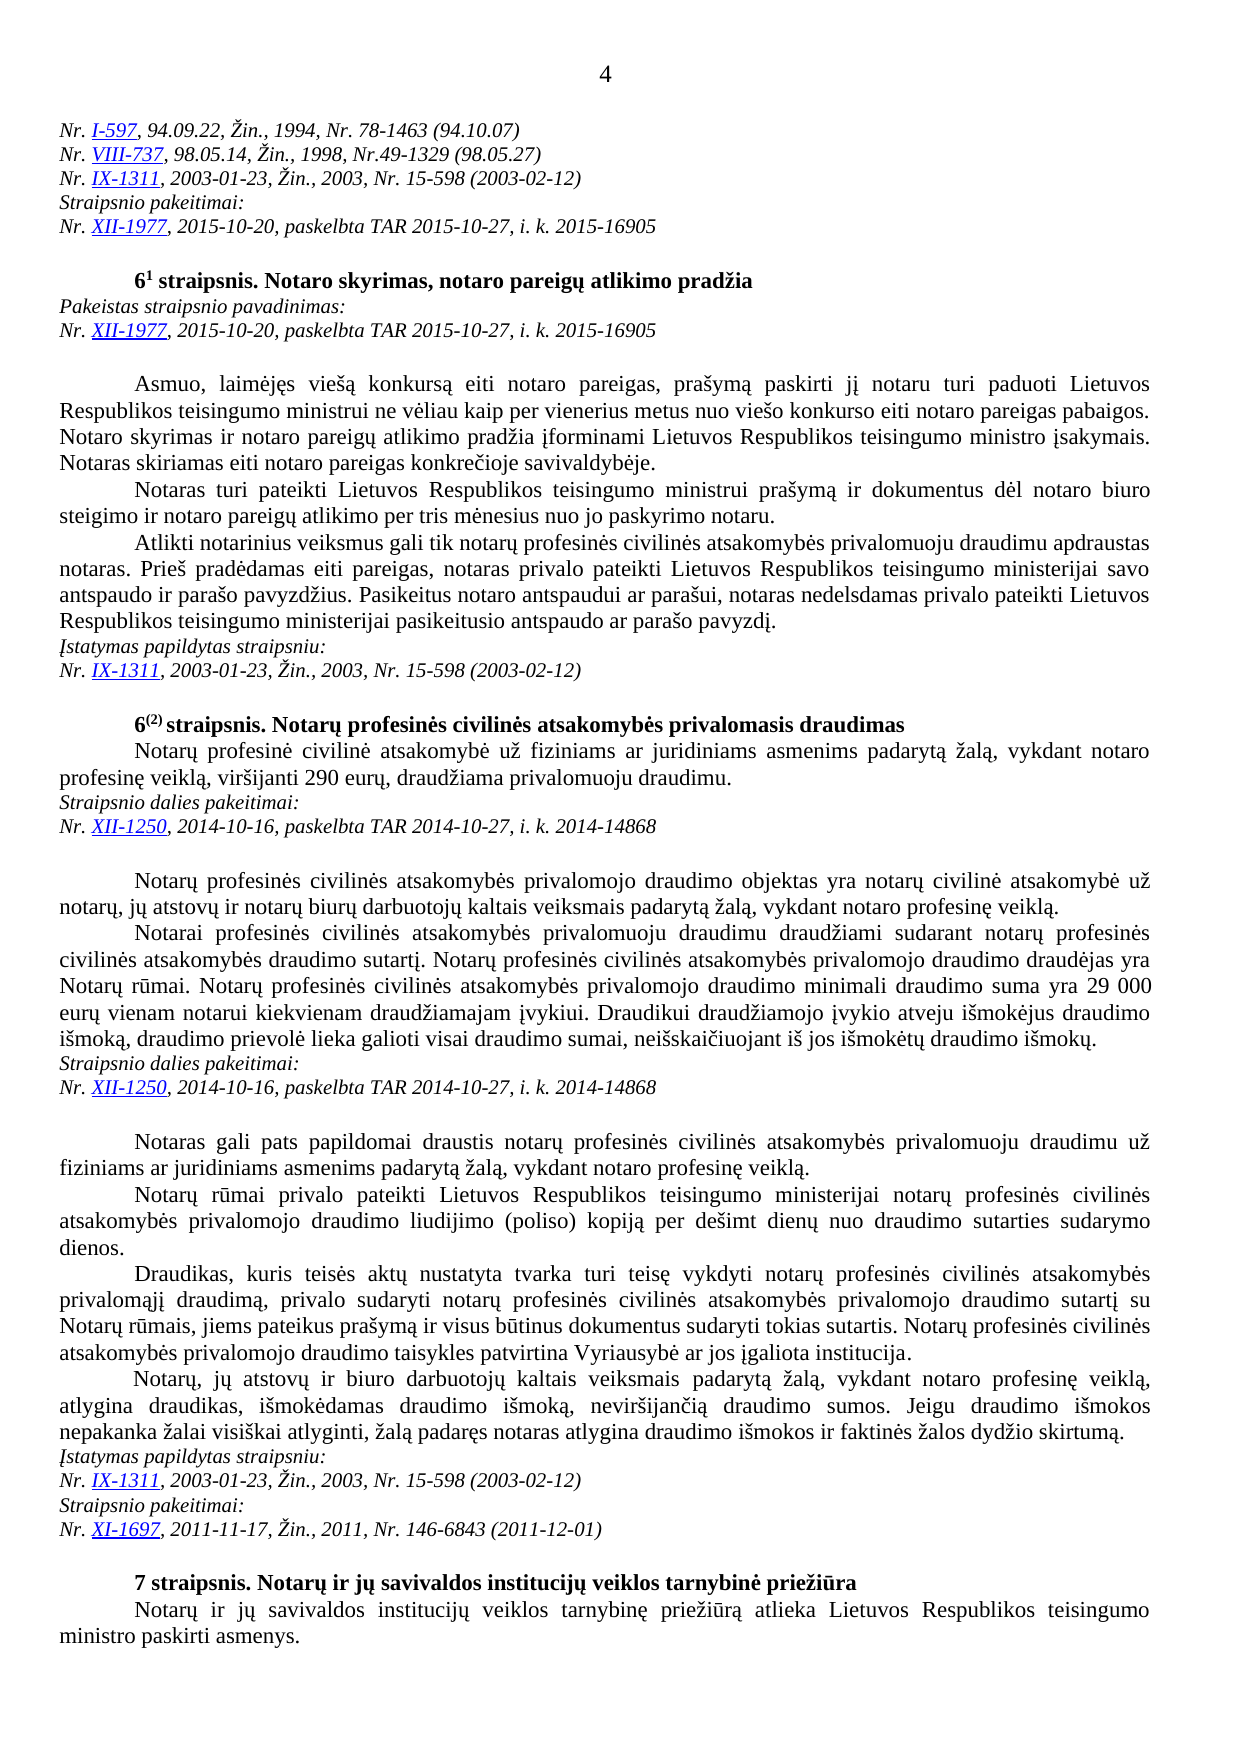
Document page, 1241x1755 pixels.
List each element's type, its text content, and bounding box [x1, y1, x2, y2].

text Notarų profesinės civilinės atsakomybės privalomojo draudimo objektas yra notarų civilinė atsakomybė už notarų, jų atstovų ir notarų biurų darbuotojų kaltais veiksmais padarytą žalą, vykdant notaro profesinę veiklą. [59, 867, 1152, 919]
text Nr. XII-1250, 2014-10-16, paskelbta TAR 2014-10-27, i. k. 2014-14868 [59, 814, 1152, 838]
text Notarų rūmai privalo pateikti Lietuvos Respublikos teisingumo ministerijai notarų profesinės civilinės atsakomybės privalomojo draudimo liudijimo (poliso) kopiją per dešimt dienų nuo draudimo sutarties sudarymo dienos. [59, 1181, 1152, 1260]
text Notarų ir jų savivaldos institucijų veiklos tarnybinę priežiūrą atlieka Lietuvos Respublikos teisingumo ministro paskirti asmenys. [59, 1596, 1152, 1648]
text Notarai profesinės civilinės atsakomybės privalomuoju draudimu draudžiami sudarant notarų profesinės civilinės atsakomybės draudimo sutartį. Notarų profesinės civilinės atsakomybės privalomojo draudimo draudėjas yra Notarų rūmai. Notarų profesinės civilinės atsakomybės privalomojo draudimo minimali draudimo suma yra 29 000 eurų vienam notarui kiekvienam draudžiamajam įvykiui. Draudikui draudžiamojo įvykio atveju išmokėjus draudimo išmoką, draudimo prievolė lieka galioti visai draudimo sumai, neišskaičiuojant iš jos išmokėtų draudimo išmokų. [59, 919, 1152, 1051]
text Straipsnio dalies pakeitimai: [59, 790, 1152, 814]
text Notarų, jų atstovų ir biuro darbuotojų kaltais veiksmais padarytą žalą, vykdant notaro profesinę veiklą, atlygina draudikas, išmokėdamas draudimo išmoką, neviršijančią draudimo sumos. Jeigu draudimo išmokos nepakanka žalai visiškai atlyginti, žalą padaręs notaras atlygina draudimo išmokos ir faktinės žalos dydžio skirtumą. [59, 1365, 1152, 1444]
text Atlikti notarinius veiksmus gali tik notarų profesinės civilinės atsakomybės privalomuoju draudimu apdraustas notaras. Prieš pradėdamas eiti pareigas, notaras privalo pateikti Lietuvos Respublikos teisingumo ministerijai savo antspaudo ir parašo pavyzdžius. Pasikeitus notaro antspaudui ar parašui, notaras nedelsdamas privalo pateikti Lietuvos Respublikos teisingumo ministerijai pasikeitusio antspaudo ar parašo pavyzdį. [59, 528, 1152, 634]
text 61 straipsnis. Notaro skyrimas, notaro pareigų atlikimo pradžia [59, 267, 1152, 293]
text Nr. XII-1977, 2015-10-20, paskelbta TAR 2015-10-27, i. k. 2015-16905 [59, 214, 1152, 238]
text Nr. VIII-737, 98.05.14, Žin., 1998, Nr.49-1329 (98.05.27) [59, 142, 1152, 166]
text Notaras gali pats papildomai draustis notarų profesinės civilinės atsakomybės privalomuoju draudimu už fiziniams ar juridiniams asmenims padarytą žalą, vykdant notaro profesinę veiklą. [59, 1128, 1152, 1181]
text 7 straipsnis. Notarų ir jų savivaldos institucijų veiklos tarnybinė priežiūra [59, 1569, 1152, 1596]
text Straipsnio dalies pakeitimai: [59, 1051, 1152, 1075]
text Nr. IX-1311, 2003-01-23, Žin., 2003, Nr. 15-598 (2003-02-12) [59, 658, 1152, 682]
text Draudikas, kuris teisės aktų nustatyta tvarka turi teisę vykdyti notarų profesinės civilinės atsakomybės privalomąjį draudimą, privalo sudaryti notarų profesinės civilinės atsakomybės privalomojo draudimo sutartį su Notarų rūmais, jiems pateikus prašymą ir visus būtinus dokumentus sudaryti tokias sutartis. Notarų profesinės civilinės atsakomybės privalomojo draudimo taisykles patvirtina Vyriausybė ar jos įgaliota institucija. [59, 1260, 1152, 1365]
text 6(2) straipsnis. Notarų profesinės civilinės atsakomybės privalomasis draudimas [59, 711, 1152, 737]
text Nr. I-597, 94.09.22, Žin., 1994, Nr. 78-1463 (94.10.07) [59, 118, 1152, 142]
text Nr. XII-1977, 2015-10-20, paskelbta TAR 2015-10-27, i. k. 2015-16905 [59, 318, 1152, 342]
text Nr. XII-1250, 2014-10-16, paskelbta TAR 2014-10-27, i. k. 2014-14868 [59, 1075, 1152, 1099]
text Nr. IX-1311, 2003-01-23, Žin., 2003, Nr. 15-598 (2003-02-12) [59, 1468, 1152, 1492]
text Notaras turi pateikti Lietuvos Respublikos teisingumo ministrui prašymą ir dokumentus dėl notaro biuro steigimo ir notaro pareigų atlikimo per tris mėnesius nuo jo paskyrimo notaru. [59, 476, 1152, 528]
text Nr. IX-1311, 2003-01-23, Žin., 2003, Nr. 15-598 (2003-02-12) [59, 166, 1152, 190]
text Notarų profesinė civilinė atsakomybė už fiziniams ar juridiniams asmenims padarytą žalą, vykdant notaro profesinę veiklą, viršijanti 290 eurų, draudžiama privalomuoju draudimu. [59, 737, 1152, 790]
text Straipsnio pakeitimai: [59, 190, 1152, 214]
text Nr. XI-1697, 2011-11-17, Žin., 2011, Nr. 146-6843 (2011-12-01) [59, 1517, 1152, 1541]
text Įstatymas papildytas straipsniu: [59, 634, 1152, 658]
text Įstatymas papildytas straipsniu: [59, 1444, 1152, 1468]
text Straipsnio pakeitimai: [59, 1492, 1152, 1517]
text Pakeistas straipsnio pavadinimas: [59, 293, 1152, 318]
text Asmuo, laimėjęs viešą konkursą eiti notaro pareigas, prašymą paskirti jį notaru turi paduoti Lietuvos Respublikos teisingumo ministrui ne vėliau kaip per vienerius metus nuo viešo konkurso eiti notaro pareigas pabaigos. Notaro skyrimas ir notaro pareigų atlikimo pradžia įforminami Lietuvos Respublikos teisingumo ministro įsakymais. Notaras skiriamas eiti notaro pareigas konkrečioje savivaldybėje. [59, 370, 1152, 476]
